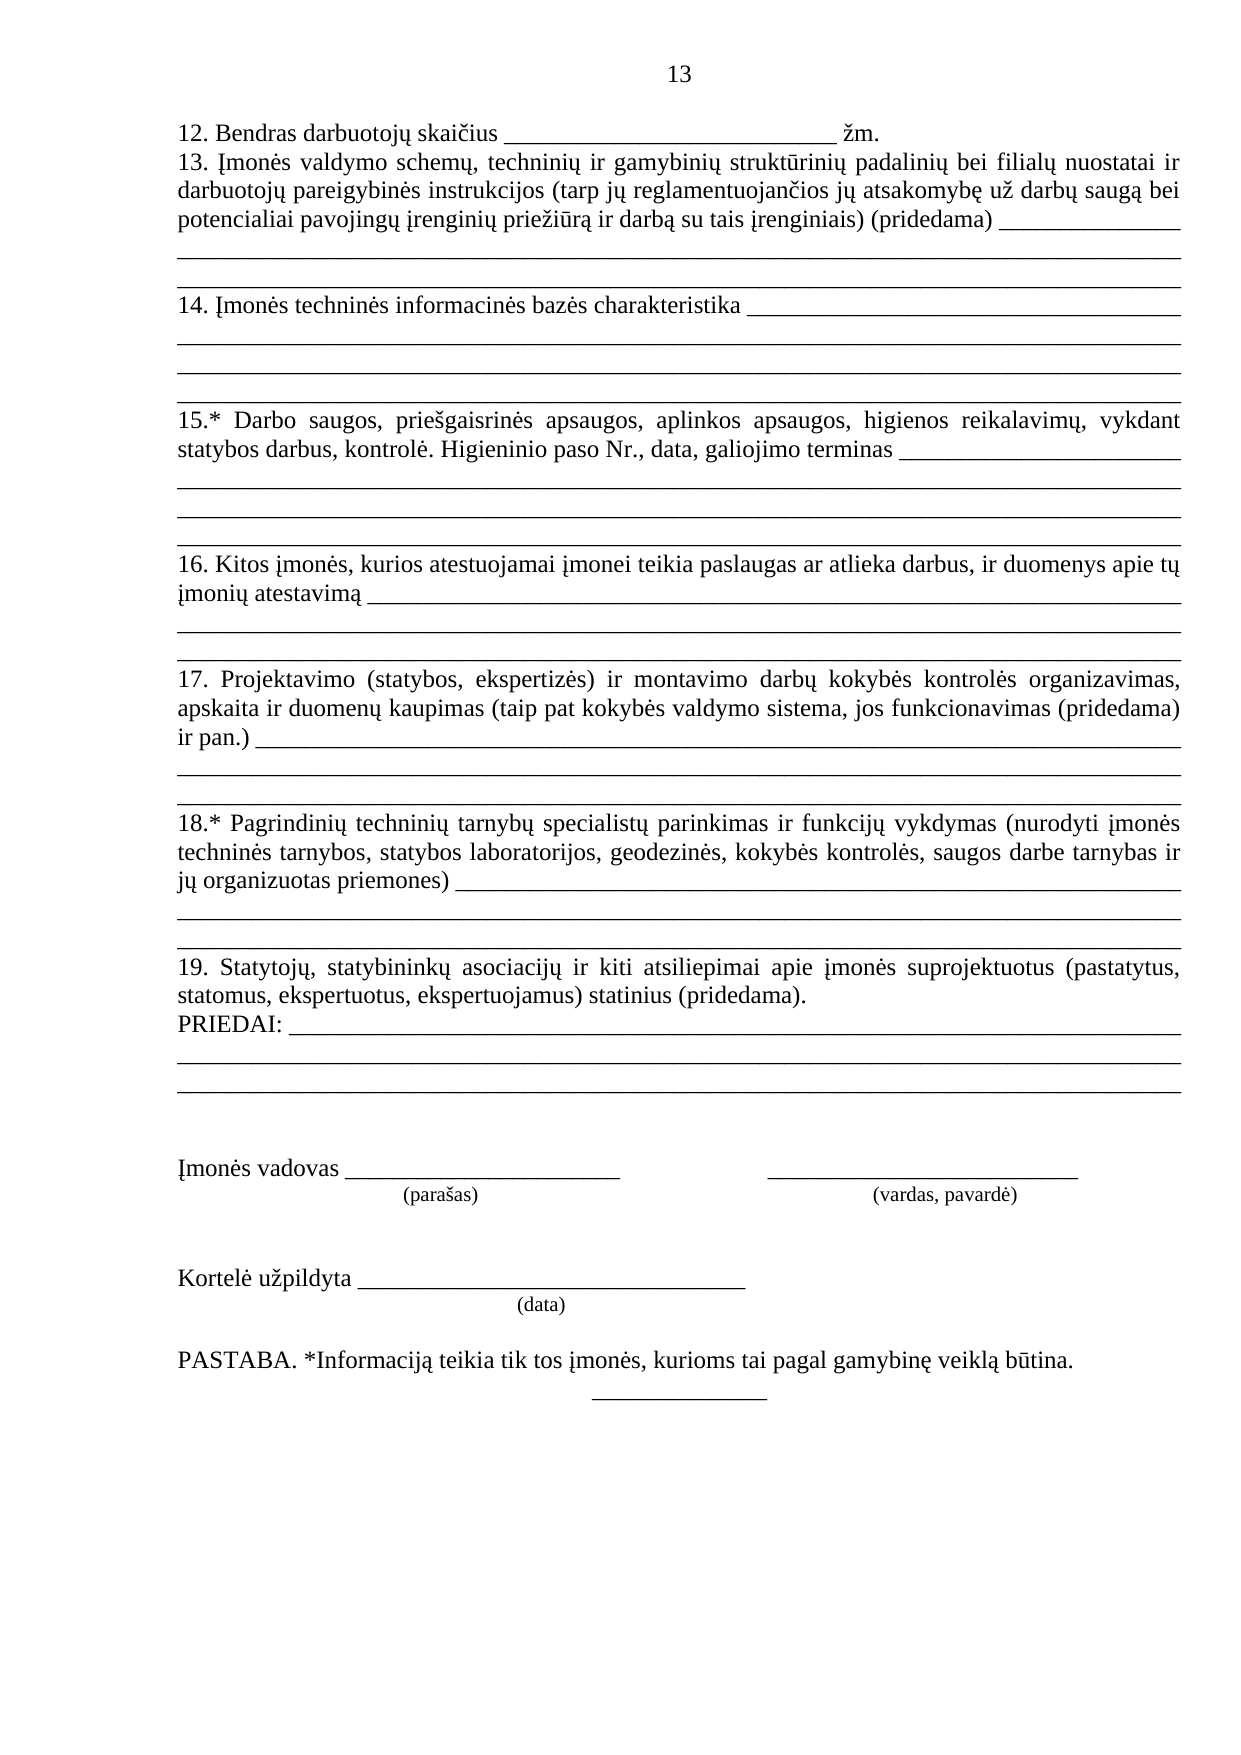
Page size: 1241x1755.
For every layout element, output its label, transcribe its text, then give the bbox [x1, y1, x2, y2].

text 17. Projektavimo (statybos, ekspertizės) ir montavimo darbų kokybės kontrolės organizavimas, apskaita ir duomenų kaupimas (taip pat kokybės valdymo sistema, jos funkcionavimas (pridedama) ir pan.) [177, 664, 1181, 751]
text Kortelė užpildyta _______________________________ [177, 1263, 1181, 1292]
text 18.* Pagrindinių techninių tarnybų specialistų parinkimas ir funkcijų vykdymas (nurodyti įmonės techninės tarnybos, statybos laboratorijos, geodezinės, kokybės kontrolės, saugos darbe tarnybas ir jų organizuotas priemones) [177, 808, 1181, 894]
text 15.* Darbo saugos, priešgaisrinės apsaugos, aplinkos apsaugos, higienos reikalavimų, vykdant statybos darbus, kontrolė. Higieninio paso Nr., data, galiojimo terminas [177, 406, 1181, 463]
text 16. Kitos įmonės, kurios atestuojamai įmonei teikia paslaugas ar atlieka darbus, ir duomenys apie tų įmonių atestavimą [177, 549, 1181, 607]
text 12. Bendras darbuotojų skaičius žm. [177, 118, 1181, 147]
text PASTABA. *Informaciją teikia tik tos įmonės, kurioms tai pagal gamybinę veiklą būtina. [177, 1345, 1181, 1374]
text PRIEDAI: [177, 1009, 1181, 1038]
text ______________ [177, 1374, 1181, 1402]
text 19. Statytojų, statybininkų asociacijų ir kiti atsiliepimai apie įmonės suprojektuotus (pastatytus, statomus, ekspertuotus, ekspertuojamus) statinius (pridedama). [177, 952, 1181, 1009]
text Įmonės vadovas [177, 1153, 1181, 1182]
text (parašas) (vardas, pavardė) [177, 1182, 1181, 1206]
text 13. Įmonės valdymo schemų, techninių ir gamybinių struktūrinių padalinių bei filialų nuostatai ir darbuotojų pareigybinės instrukcijos (tarp jų reglamentuojančios jų atsakomybę už darbų saugą bei potencialiai pavojingų įrenginių priežiūrą ir darbą su tais įrenginiais) (pridedama) [177, 147, 1181, 233]
text 14. Įmonės techninės informacinės bazės charakteristika [177, 291, 1181, 319]
text (data) [177, 1292, 1181, 1316]
